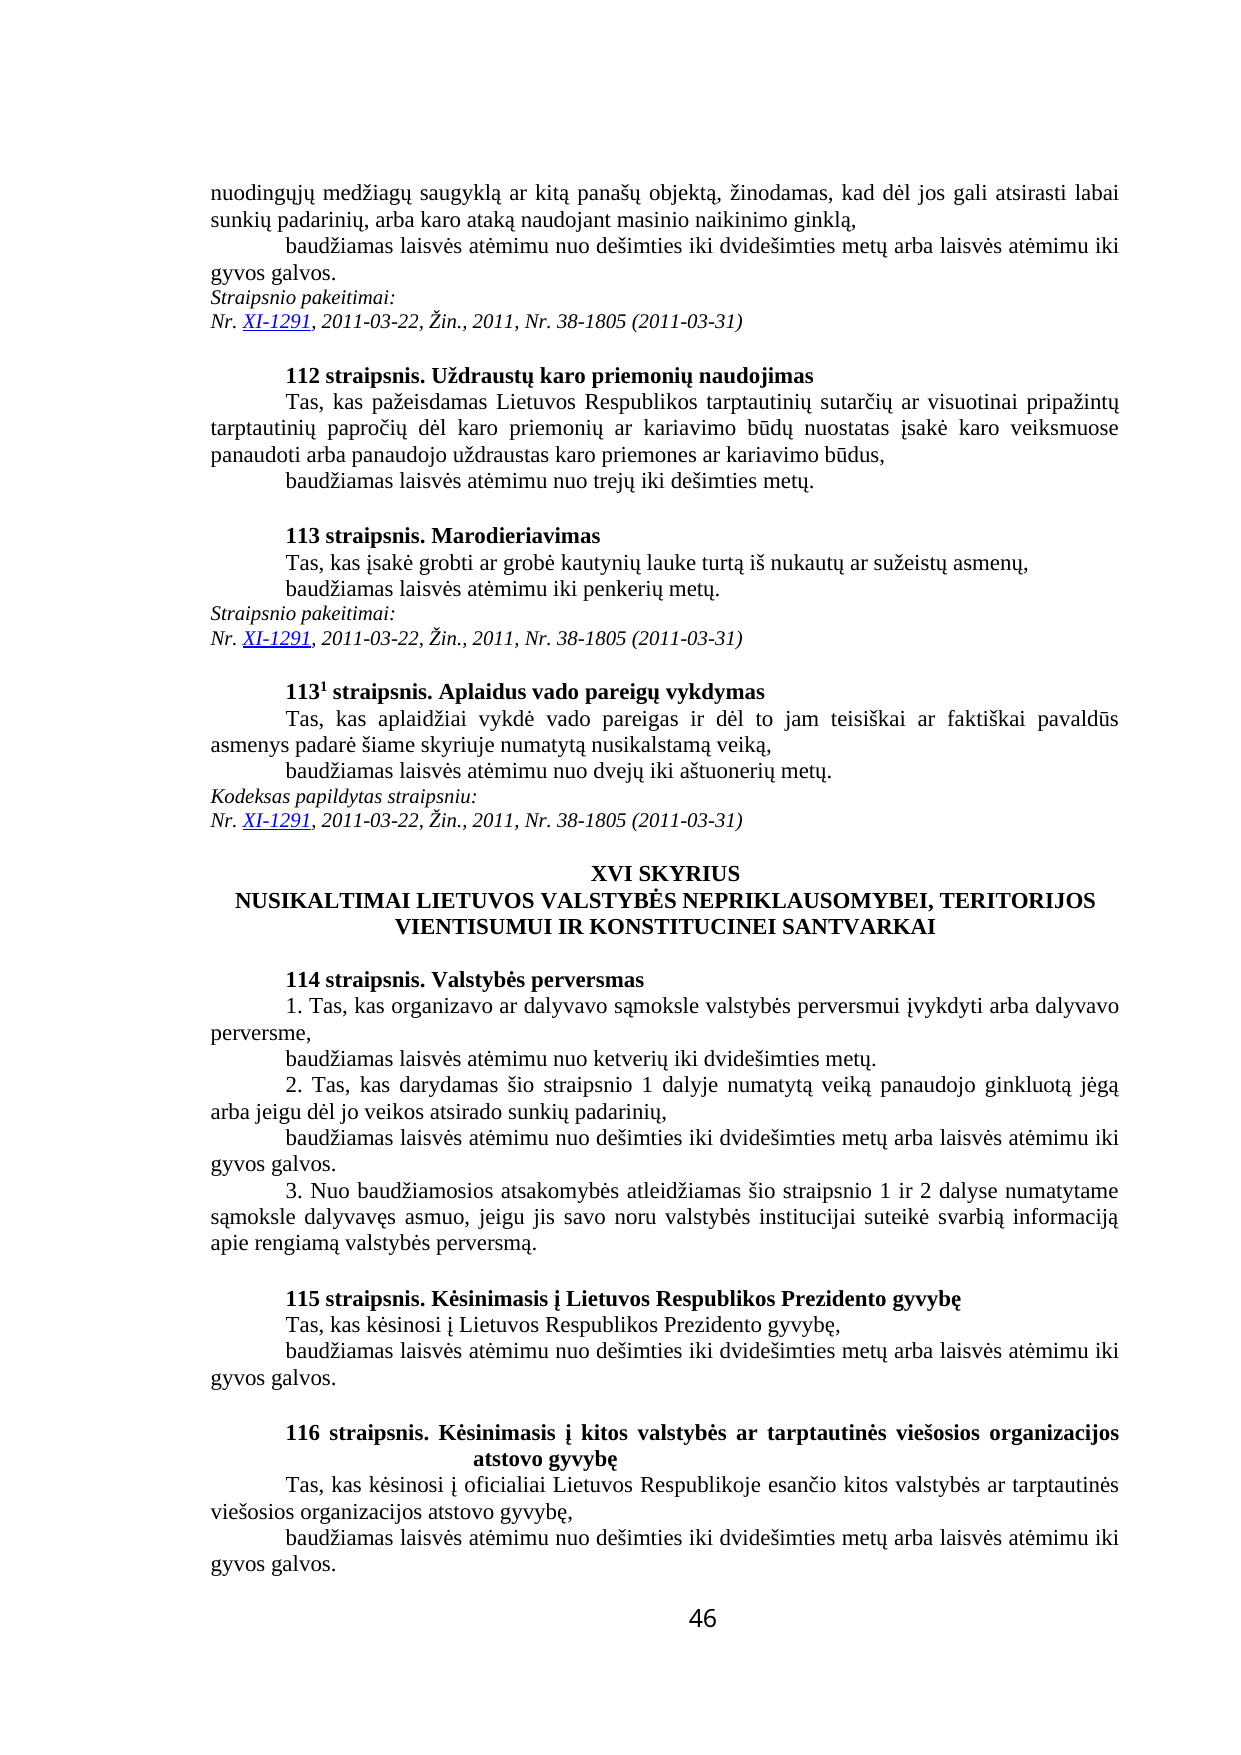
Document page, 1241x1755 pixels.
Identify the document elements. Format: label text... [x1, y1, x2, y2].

text Nr. XI-1291, 2011-03-22, Žin., 2011, Nr. 38-1805 (2011-03-31) [210, 309, 1120, 333]
text 115 straipsnis. Kėsinimasis į Lietuvos Respublikos Prezidento gyvybę [210, 1284, 1120, 1311]
text baudžiamas laisvės atėmimu nuo dešimties iki dvidešimties metų arba laisvės atėmimu iki gyvos galvos. [210, 1524, 1120, 1577]
text nuodingųjų medžiagų saugyklą ar kitą panašų objektą, žinodamas, kad dėl jos gali atsirasti labai sunkių padarinių, arba karo ataką naudojant masinio naikinimo ginklą, [210, 179, 1120, 232]
text XVI SKYRIUS [210, 861, 1120, 887]
text baudžiamas laisvės atėmimu nuo dešimties iki dvidešimties metų arba laisvės atėmimu iki gyvos galvos. [210, 232, 1120, 285]
text 1. Tas, kas organizavo ar dalyvavo sąmoksle valstybės perversmui įvykdyti arba dalyvavo perversme, [210, 992, 1120, 1045]
text 113 straipsnis. Marodieriavimas [210, 522, 1120, 549]
text baudžiamas laisvės atėmimu nuo dešimties iki dvidešimties metų arba laisvės atėmimu iki gyvos galvos. [210, 1337, 1120, 1390]
text baudžiamas laisvės atėmimu nuo dvejų iki aštuonerių metų. [210, 757, 1120, 784]
text 114 straipsnis. Valstybės perversmas [210, 966, 1120, 992]
text Straipsnio pakeitimai: [210, 285, 1120, 309]
text Straipsnio pakeitimai: [210, 601, 1120, 625]
text Tas, kas kėsinosi į Lietuvos Respublikos Prezidento gyvybę, [210, 1311, 1120, 1337]
text Tas, kas pažeisdamas Lietuvos Respublikos tarptautinių sutarčių ar visuotinai pripažintų tarptautinių papročių dėl karo priemonių ar kariavimo būdų nuostatas įsakė karo veiksmuose panaudoti arba panaudojo uždraustas karo priemones ar kariavimo būdus, [210, 388, 1120, 467]
text 112 straipsnis. Uždraustų karo priemonių naudojimas [210, 362, 1120, 388]
text baudžiamas laisvės atėmimu nuo trejų iki dešimties metų. [210, 467, 1120, 493]
text baudžiamas laisvės atėmimu nuo ketverių iki dvidešimties metų. [210, 1045, 1120, 1071]
text baudžiamas laisvės atėmimu iki penkerių metų. [210, 575, 1120, 601]
text 116 straipsnis. Kėsinimasis į kitos valstybės ar tarptautinės viešosios organizacijos atstovo gyvybę [285, 1419, 1120, 1471]
text Tas, kas įsakė grobti ar grobė kautynių lauke turtą iš nukautų ar sužeistų asmenų, [210, 549, 1120, 575]
text NUSIKALTIMAI LIETUVOS valstybės nepriklausomybei, teritoriJOS vientisumui ir konstitucinei santvarkai [210, 887, 1120, 939]
text Tas, kas aplaidžiai vykdė vado pareigas ir dėl to jam teisiškai ar faktiškai pavaldūs asmenys padarė šiame skyriuje numatytą nusikalstamą veiką, [210, 704, 1120, 757]
text 2. Tas, kas darydamas šio straipsnio 1 dalyje numatytą veiką panaudojo ginkluotą jėgą arba jeigu dėl jo veikos atsirado sunkių padarinių, [210, 1071, 1120, 1124]
text Tas, kas kėsinosi į oficialiai Lietuvos Respublikoje esančio kitos valstybės ar tarptautinės viešosios organizacijos atstovo gyvybę, [210, 1471, 1120, 1524]
text baudžiamas laisvės atėmimu nuo dešimties iki dvidešimties metų arba laisvės atėmimu iki gyvos galvos. [210, 1124, 1120, 1177]
text Kodeksas papildytas straipsniu: [210, 784, 1120, 808]
text 3. Nuo baudžiamosios atsakomybės atleidžiamas šio straipsnio 1 ir 2 dalyse numatytame sąmoksle dalyvavęs asmuo, jeigu jis savo noru valstybės institucijai suteikė svarbią informaciją apie rengiamą valstybės perversmą. [210, 1177, 1120, 1256]
text 1131 straipsnis. Aplaidus vado pareigų vykdymas [210, 678, 1120, 704]
text Nr. XI-1291, 2011-03-22, Žin., 2011, Nr. 38-1805 (2011-03-31) [210, 625, 1120, 649]
text Nr. XI-1291, 2011-03-22, Žin., 2011, Nr. 38-1805 (2011-03-31) [210, 808, 1120, 832]
